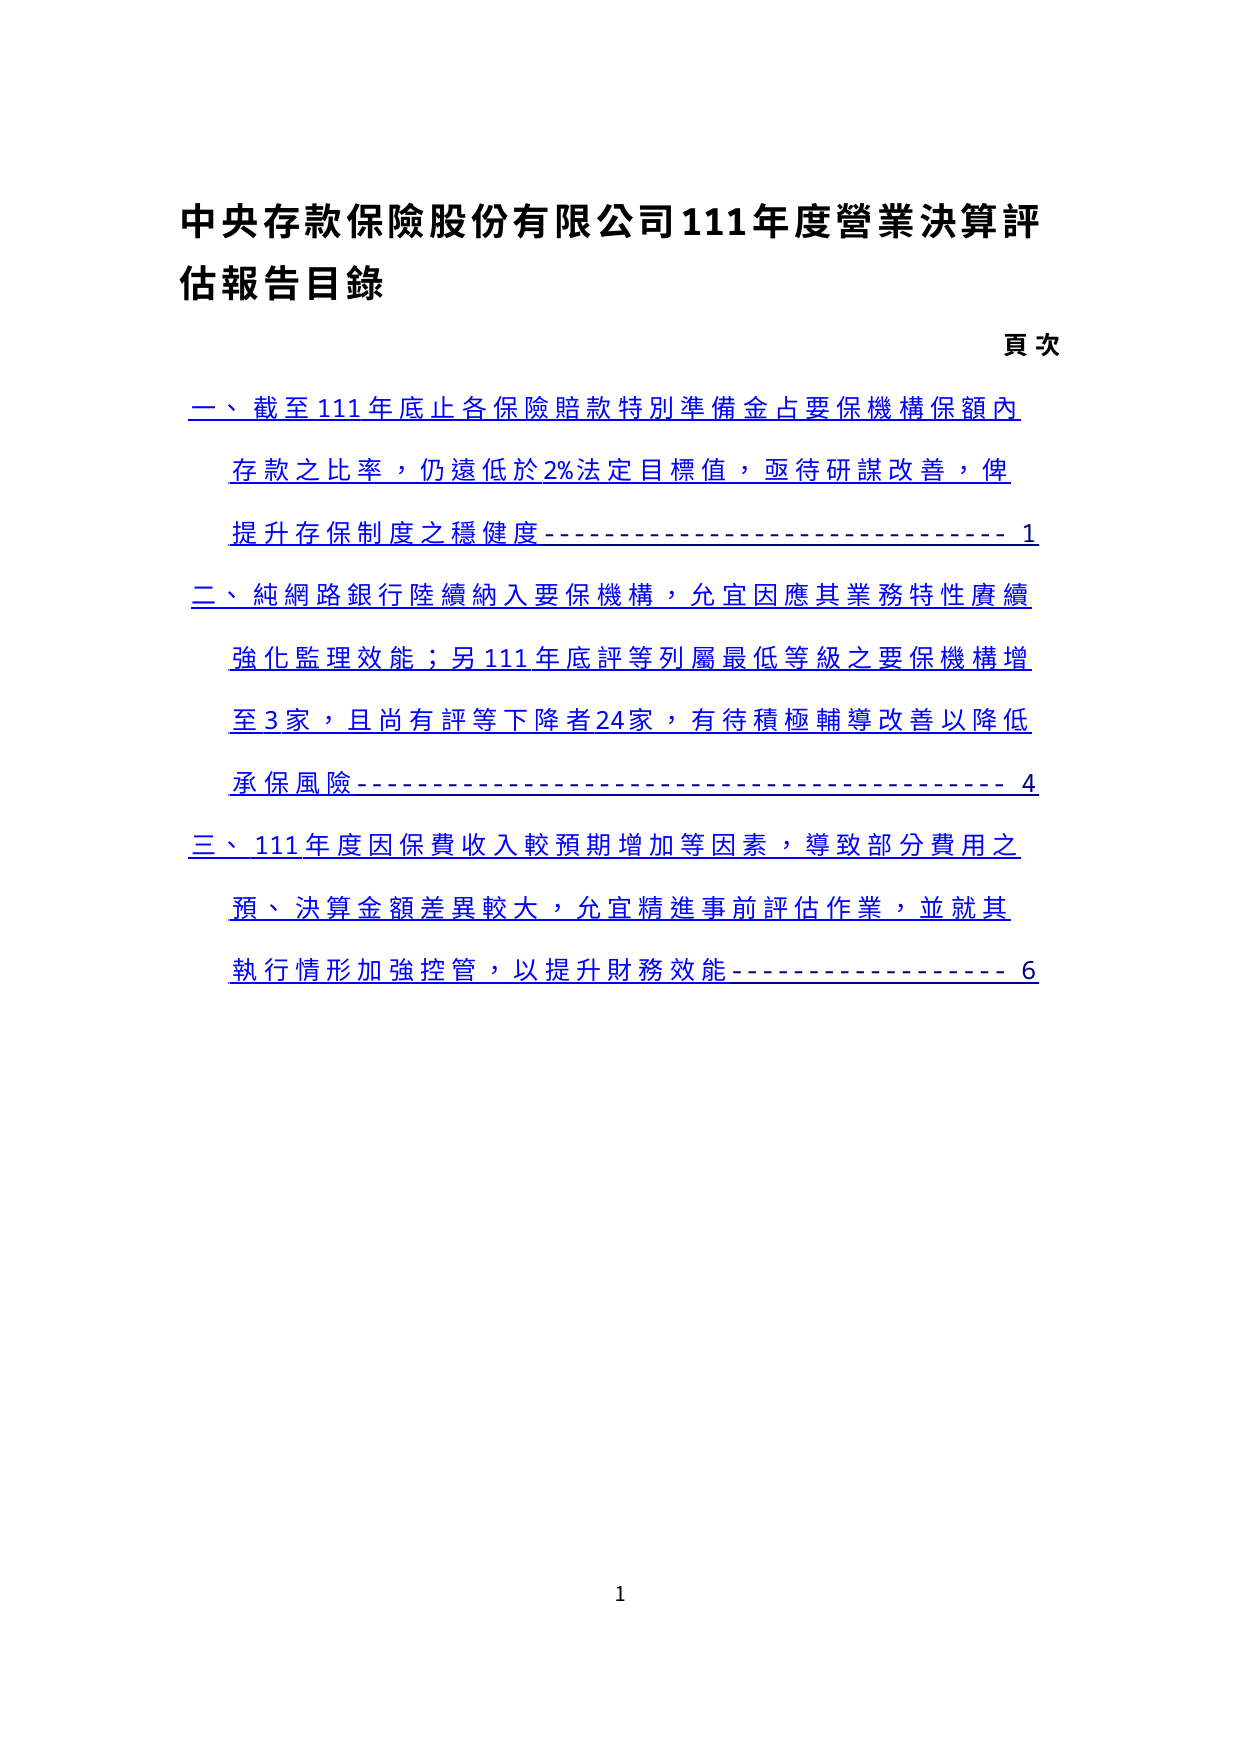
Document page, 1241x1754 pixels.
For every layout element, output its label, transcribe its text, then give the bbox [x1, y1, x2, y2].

text 三、111年度因保費收入較預期增加等因素，導致部分費用之預、決算金額差異較大，允宜精進事前評估作業，並就其執行情形加強控管，以提升財務效能 6 [178, 802, 1039, 990]
text 中央存款保險股份有限公司111年度營業決算評估報告目錄 [177, 177, 1063, 302]
text 二、純網路銀行陸續納入要保機構，允宜因應其業務特性賡續強化監理效能；另111年底評等列屬最低等級之要保機構增至3家，且尚有評等下降者24家，有待積極輔導改善以降低承保風險 4 [178, 552, 1039, 802]
text 頁次 [236, 302, 1063, 365]
text 一、截至111年底止各保險賠款特別準備金占要保機構保額內存款之比率，仍遠低於2%法定目標值，亟待研謀改善，俾提升存保制度之穩健度 1 [178, 365, 1039, 552]
